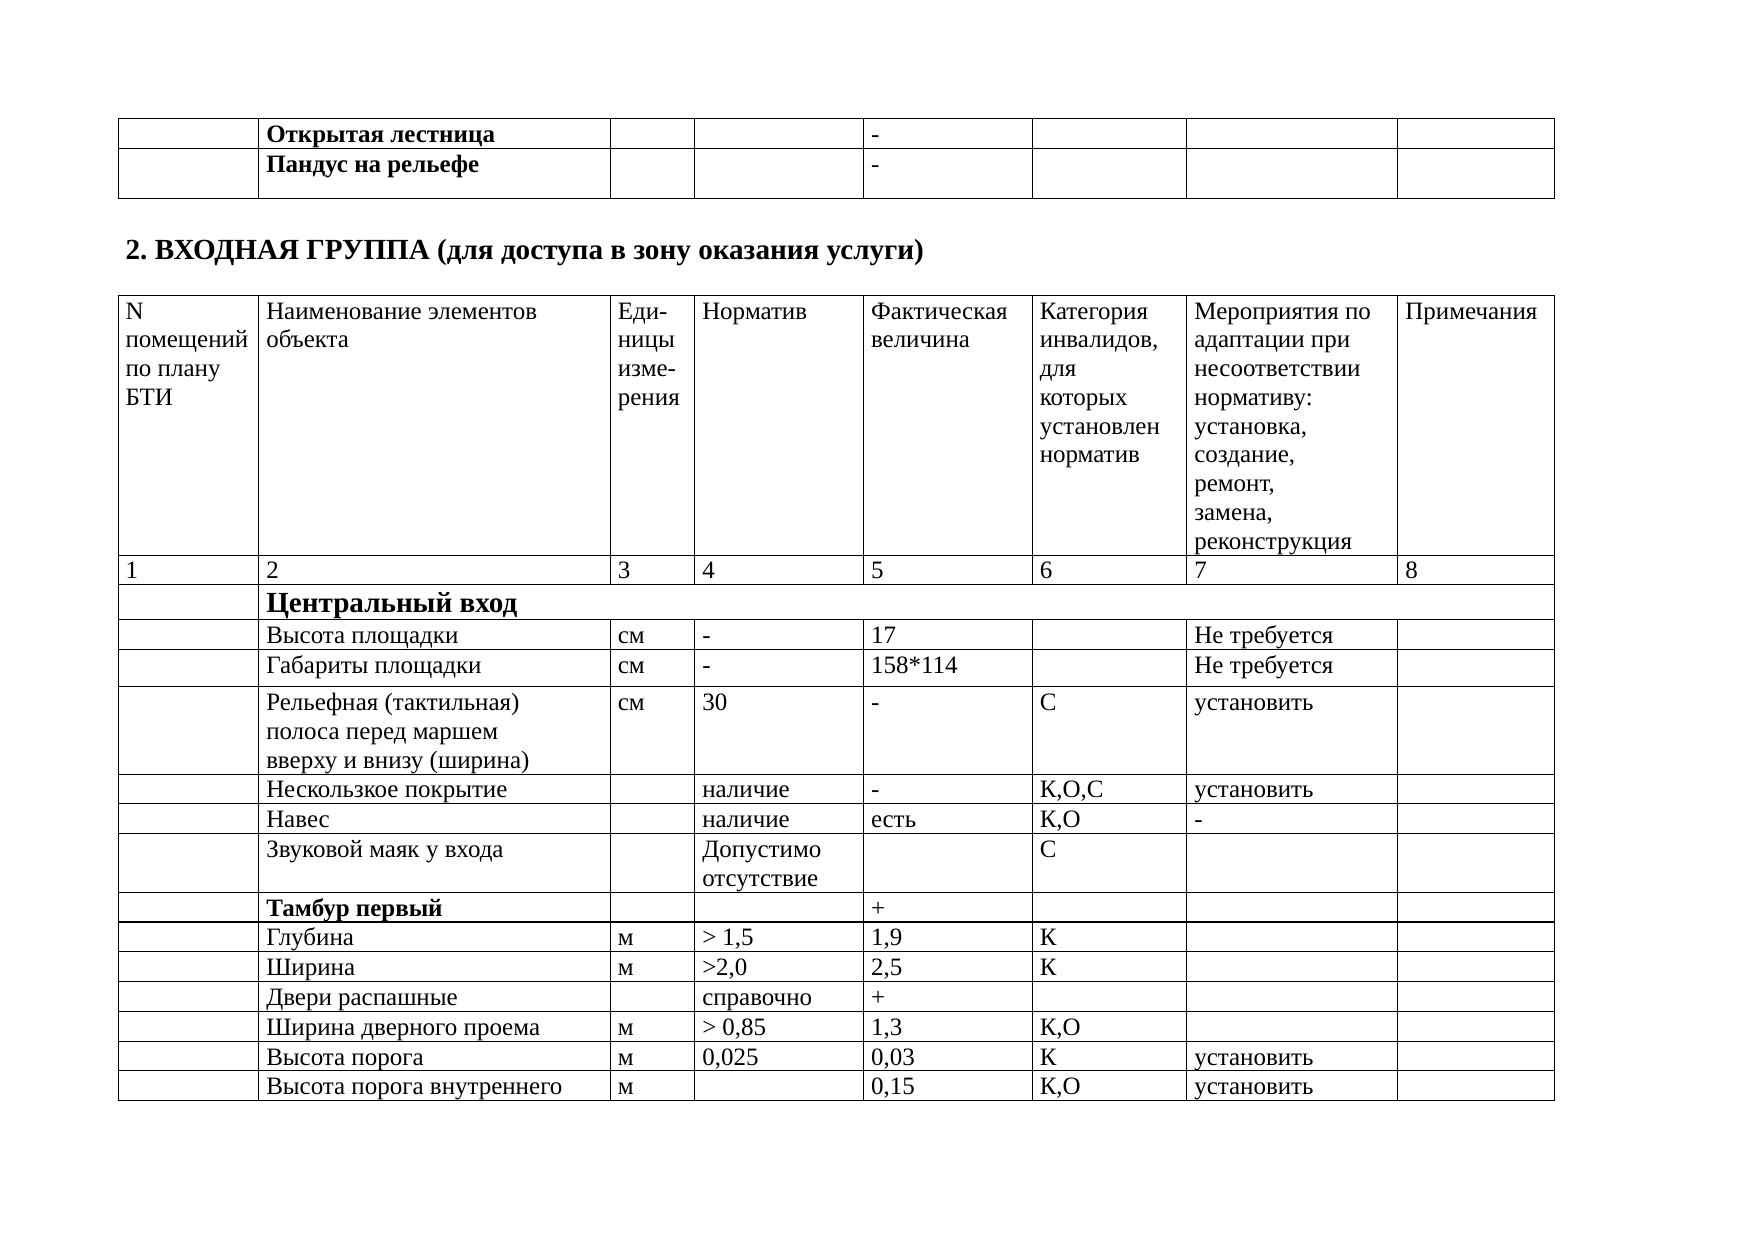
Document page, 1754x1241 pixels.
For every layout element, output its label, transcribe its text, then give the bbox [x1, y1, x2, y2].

table_cell 4 [695, 556, 863, 584]
table_cell > 0,85 [695, 1012, 863, 1041]
table_cell Нескользкое покрытие [259, 775, 610, 803]
table_cell 1 [119, 556, 258, 584]
table_cell [119, 687, 258, 773]
table_cell Центральный вход [259, 585, 1554, 619]
table_header Мероприятия по адаптации при несоответствии нормативу: установка, создание, ремонт, замена, реконструкция [1187, 296, 1397, 554]
table_cell - [695, 650, 863, 686]
table_cell 7 [1187, 556, 1397, 584]
table_cell см [611, 620, 694, 649]
table_cell Тамбур первый [259, 893, 610, 921]
table_cell [1187, 149, 1397, 198]
table_cell [1033, 650, 1186, 686]
table_cell 0,025 [695, 1042, 863, 1070]
table_cell Допустимо отсутствие [695, 834, 863, 892]
table_cell Высота площадки [259, 620, 610, 649]
table_cell 5 [864, 556, 1032, 584]
table_cell - [864, 149, 1032, 198]
table_cell Открытая лестница [259, 119, 610, 148]
table_cell [119, 119, 258, 148]
table_cell [119, 804, 258, 833]
table_cell [1033, 119, 1186, 148]
table_cell К [1033, 952, 1186, 981]
text 2. ВХОДНАЯ ГРУППА (для доступа в зону оказания услуги) [118, 232, 1636, 266]
table_cell [611, 119, 694, 148]
table_cell [864, 834, 1032, 892]
table_cell 2,5 [864, 952, 1032, 981]
table_cell + [864, 893, 1032, 921]
table_cell [1187, 982, 1397, 1011]
table_cell [119, 149, 258, 198]
table_cell [119, 585, 258, 619]
table_cell [695, 119, 863, 148]
table_cell [1398, 620, 1554, 649]
table_cell 1,9 [864, 923, 1032, 951]
table_cell С [1033, 687, 1186, 773]
table_cell [611, 775, 694, 803]
table_cell К [1033, 1042, 1186, 1070]
table_cell К,О [1033, 1012, 1186, 1041]
table_cell [611, 982, 694, 1011]
table_cell > 1,5 [695, 923, 863, 951]
table_cell м [611, 1042, 694, 1070]
table_cell [1398, 982, 1554, 1011]
table_cell наличие [695, 775, 863, 803]
table_cell Не требуется [1187, 650, 1397, 686]
table_cell [119, 923, 258, 951]
table_cell [119, 952, 258, 981]
table_cell [1398, 119, 1554, 148]
table_cell 0,15 [864, 1071, 1032, 1100]
table_cell см [611, 650, 694, 686]
table_cell [695, 1071, 863, 1100]
table_cell [119, 620, 258, 649]
table_cell [611, 804, 694, 833]
table_cell Навес [259, 804, 610, 833]
table_cell - [695, 620, 863, 649]
table_cell [611, 149, 694, 198]
table_cell [1033, 893, 1186, 921]
table_header Категория инвалидов, для которых установлен норматив [1033, 296, 1186, 554]
table_cell 8 [1398, 556, 1554, 584]
table_cell установить [1187, 687, 1397, 773]
table_cell [1187, 893, 1397, 921]
table_cell [1187, 1012, 1397, 1041]
table_header Еди- ницы изме- рения [611, 296, 694, 554]
table_cell м [611, 1012, 694, 1041]
table_cell Глубина [259, 923, 610, 951]
table_cell есть [864, 804, 1032, 833]
table_cell К,О [1033, 1071, 1186, 1100]
table_cell [1398, 687, 1554, 773]
table_header Примечания [1398, 296, 1554, 554]
table_cell [119, 1042, 258, 1070]
table_cell Рельефная (тактильная) полоса перед маршем вверху и внизу (ширина) [259, 687, 610, 773]
table_cell [119, 1012, 258, 1041]
table_cell [1187, 952, 1397, 981]
table_cell К,О,С [1033, 775, 1186, 803]
table_cell Не требуется [1187, 620, 1397, 649]
table_cell - [864, 119, 1032, 148]
table_cell Ширина дверного проема [259, 1012, 610, 1041]
table_cell 1,3 [864, 1012, 1032, 1041]
table_cell [119, 893, 258, 921]
table_cell [1398, 834, 1554, 892]
table_cell [1398, 923, 1554, 951]
table_cell [1033, 620, 1186, 649]
table_cell 0,03 [864, 1042, 1032, 1070]
table_cell [119, 834, 258, 892]
table_cell 3 [611, 556, 694, 584]
table_cell [1033, 982, 1186, 1011]
table_cell Высота порога [259, 1042, 610, 1070]
table_cell [1398, 893, 1554, 921]
table_cell см [611, 687, 694, 773]
table_cell Пандус на рельефе [259, 149, 610, 198]
table_cell 158*114 [864, 650, 1032, 686]
table_cell [1398, 952, 1554, 981]
table_cell [119, 982, 258, 1011]
table_cell [1398, 1012, 1554, 1041]
table_cell наличие [695, 804, 863, 833]
table_header Норматив [695, 296, 863, 554]
table_cell Звуковой маяк у входа [259, 834, 610, 892]
table_cell [1398, 1071, 1554, 1100]
table_cell [611, 834, 694, 892]
table_cell [1398, 1042, 1554, 1070]
table_cell [119, 1071, 258, 1100]
table_cell м [611, 1071, 694, 1100]
table_cell [119, 775, 258, 803]
table_cell установить [1187, 1071, 1397, 1100]
table_cell Двери распашные [259, 982, 610, 1011]
table_cell + [864, 982, 1032, 1011]
table_cell [695, 893, 863, 921]
table_cell [1398, 149, 1554, 198]
table_cell [1187, 923, 1397, 951]
table_cell К,О [1033, 804, 1186, 833]
table_cell >2,0 [695, 952, 863, 981]
table_cell [1398, 650, 1554, 686]
table_cell [695, 149, 863, 198]
table_cell справочно [695, 982, 863, 1011]
table_cell - [864, 775, 1032, 803]
table_cell - [1187, 804, 1397, 833]
table_cell - [864, 687, 1032, 773]
table_cell Высота порога внутреннего [259, 1071, 610, 1100]
table_header N помещений по плану БТИ [119, 296, 258, 554]
table_cell [611, 893, 694, 921]
table_header Наименование элементов объекта [259, 296, 610, 554]
table_cell [1187, 119, 1397, 148]
table_cell [1398, 804, 1554, 833]
table_cell м [611, 923, 694, 951]
table_cell установить [1187, 1042, 1397, 1070]
table_cell 17 [864, 620, 1032, 649]
table_cell [1398, 775, 1554, 803]
table_cell [1033, 149, 1186, 198]
table_cell 30 [695, 687, 863, 773]
table_cell 6 [1033, 556, 1186, 584]
table_cell Габариты площадки [259, 650, 610, 686]
table_cell [1187, 834, 1397, 892]
table_cell 2 [259, 556, 610, 584]
table_cell К [1033, 923, 1186, 951]
table_header Фактическая величина [864, 296, 1032, 554]
table_cell Ширина [259, 952, 610, 981]
table_cell установить [1187, 775, 1397, 803]
table_cell С [1033, 834, 1186, 892]
table_cell [119, 650, 258, 686]
table_cell м [611, 952, 694, 981]
